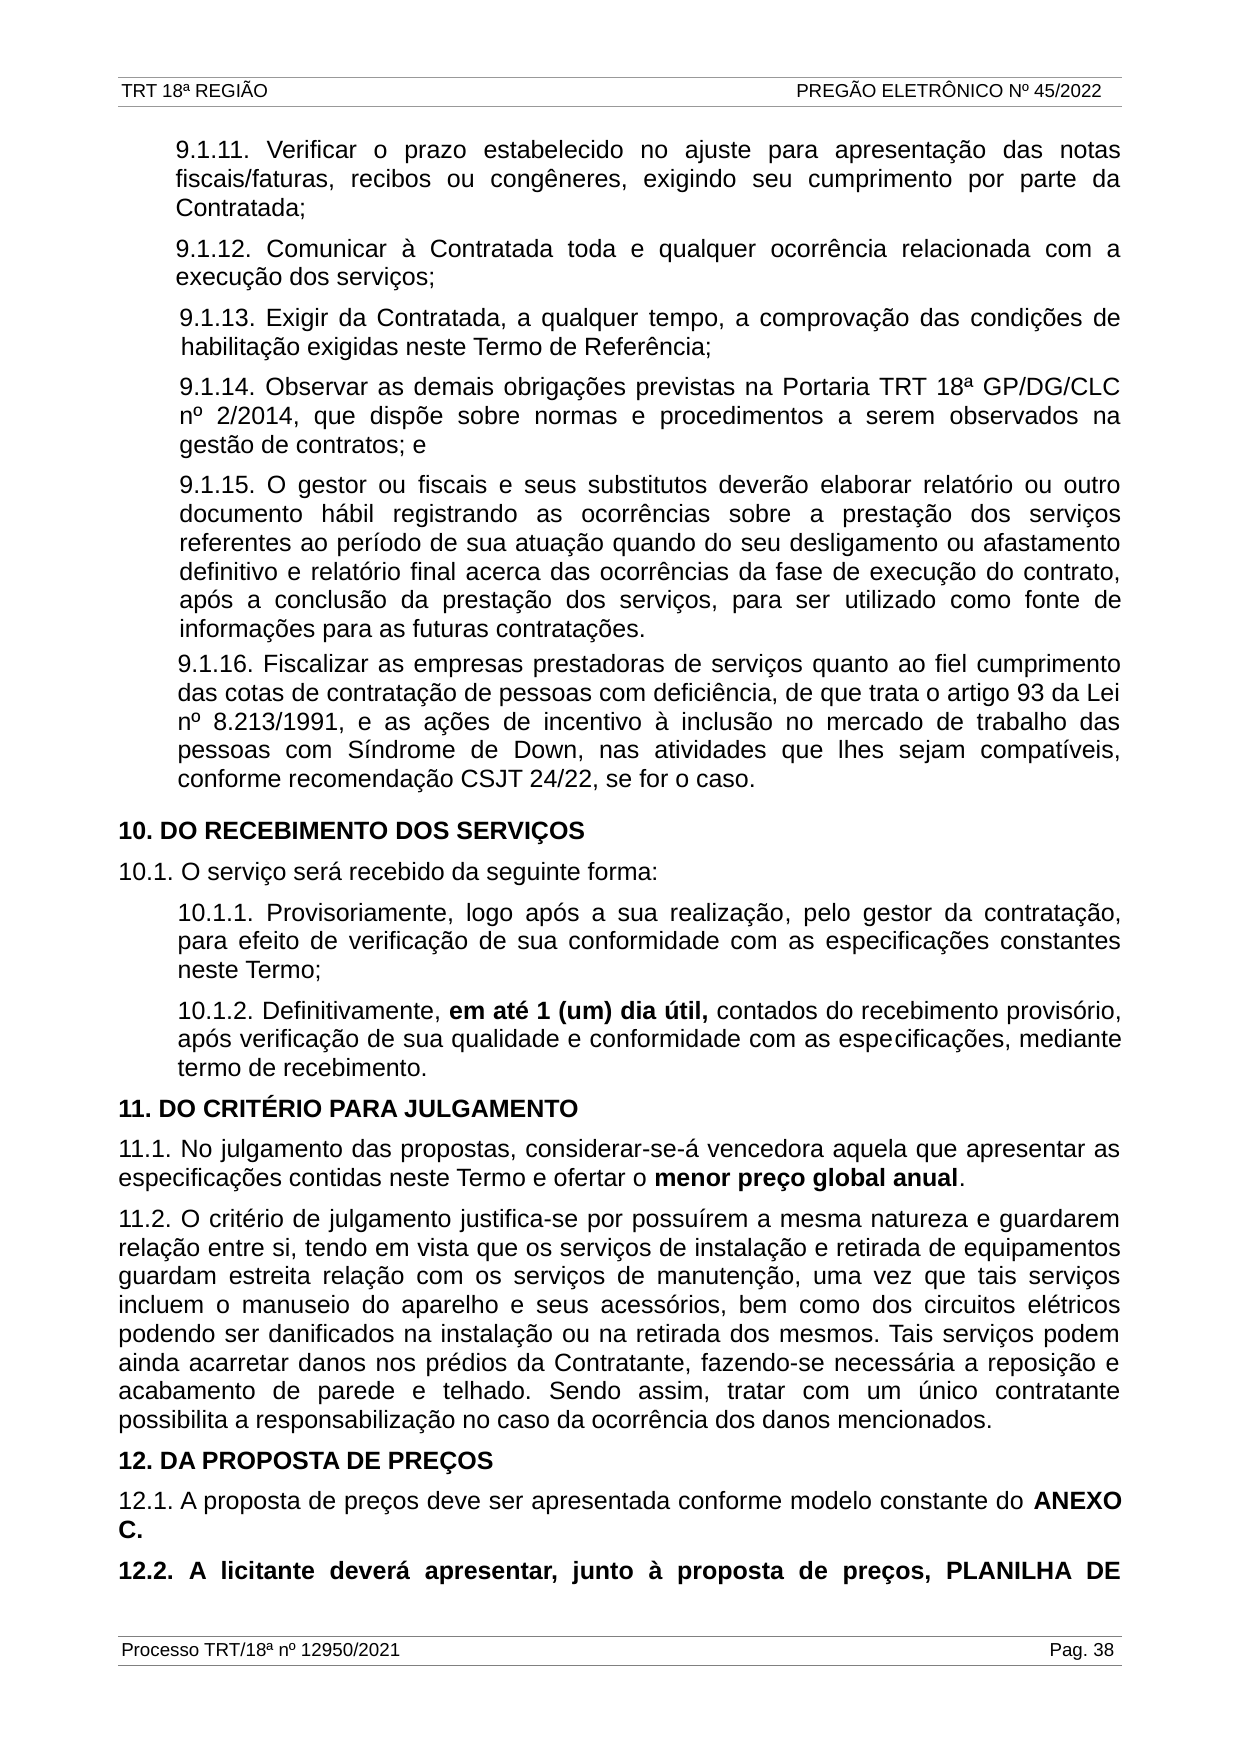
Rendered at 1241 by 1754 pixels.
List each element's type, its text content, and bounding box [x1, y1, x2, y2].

text 10. DO RECEBIMENTO DOS SERVIÇOS [118, 816, 1122, 845]
text 9.1.12. Comunicar à Contratada toda e qualquer ocorrência relacionada com a execução dos serviços; [175, 234, 1122, 291]
text 9.1.11. Verificar o prazo estabelecido no ajuste para apresentação das notas fiscais/faturas, recibos ou congêneres, exigindo seu cumprimento por parte da Contratada; [175, 136, 1122, 222]
text 9.1.13. Exigir da Contratada, a qualquer tempo, a comprovação das condições de habilitação exigidas neste Termo de Referência; [179, 303, 1122, 361]
text 9.1.15. O gestor ou fiscais e seus substitutos deverão elaborar relatório ou outro documento hábil registrando as ocorrências sobre a prestação dos serviços referentes ao período de sua atuação quando do seu desligamento ou afastamento definitivo e relatório final acerca das ocorrências da fase de execução do contrato, após a conclusão da prestação dos serviços, para ser utilizado como fonte de informações para as futuras contratações. [179, 471, 1122, 643]
text 10.1. O serviço será recebido da seguinte forma: [118, 857, 1122, 886]
text 10.1.2. Definitivamente, em até 1 (um) dia útil, contados do recebimento provisório, após verificação de sua qualidade e conformidade com as especificações, mediante termo de recebimento. [177, 996, 1122, 1082]
text 11. DO CRITÉRIO PARA JULGAMENTO [118, 1094, 1122, 1123]
text 9.1.14. Observar as demais obrigações previstas na Portaria TRT 18ª GP/DG/CLC nº 2/2014, que dispõe sobre normas e procedimentos a serem observados na gestão de contratos; e [179, 372, 1122, 459]
text 12.2. A licitante deverá apresentar, junto à proposta de preços, PLANILHA DE [118, 1556, 1122, 1584]
text 12.1. A proposta de preços deve ser apresentada conforme modelo constante do ANEXO C. [118, 1486, 1122, 1544]
text 11.1. No julgamento das propostas, considerar-se-á vencedora aquela que apresentar as especificações contidas neste Termo e ofertar o menor preço global anual. [118, 1134, 1122, 1192]
text 11.2. O critério de julgamento justifica-se por possuírem a mesma natureza e guardarem relação entre si, tendo em vista que os serviços de instalação e retirada de equipamentos guardam estreita relação com os serviços de manutenção, uma vez que tais serviços incluem o manuseio do aparelho e seus acessórios, bem como dos circuitos elétricos podendo ser danificados na instalação ou na retirada dos mesmos. Tais serviços podem ainda acarretar danos nos prédios da Contratante, fazendo-se necessária a reposição e acabamento de parede e telhado. Sendo assim, tratar com um único contratante possibilita a responsabilização no caso da ocorrência dos danos mencionados. [118, 1204, 1122, 1434]
text 9.1.16. Fiscalizar as empresas prestadoras de serviços quanto ao fiel cumprimento das cotas de contratação de pessoas com deficiência, de que trata o artigo 93 da Lei nº 8.213/1991, e as ações de incentivo à inclusão no mercado de trabalho das pessoas com Síndrome de Down, nas atividades que lhes sejam compatíveis, conforme recomendação CSJT 24/22, se for o caso. [177, 649, 1122, 793]
text 10.1.1. Provisoriamente, logo após a sua realização, pelo gestor da contratação, para efeito de verificação de sua conformidade com as especificações constantes neste Termo; [177, 898, 1122, 984]
text 12. DA PROPOSTA DE PREÇOS [118, 1446, 1122, 1474]
